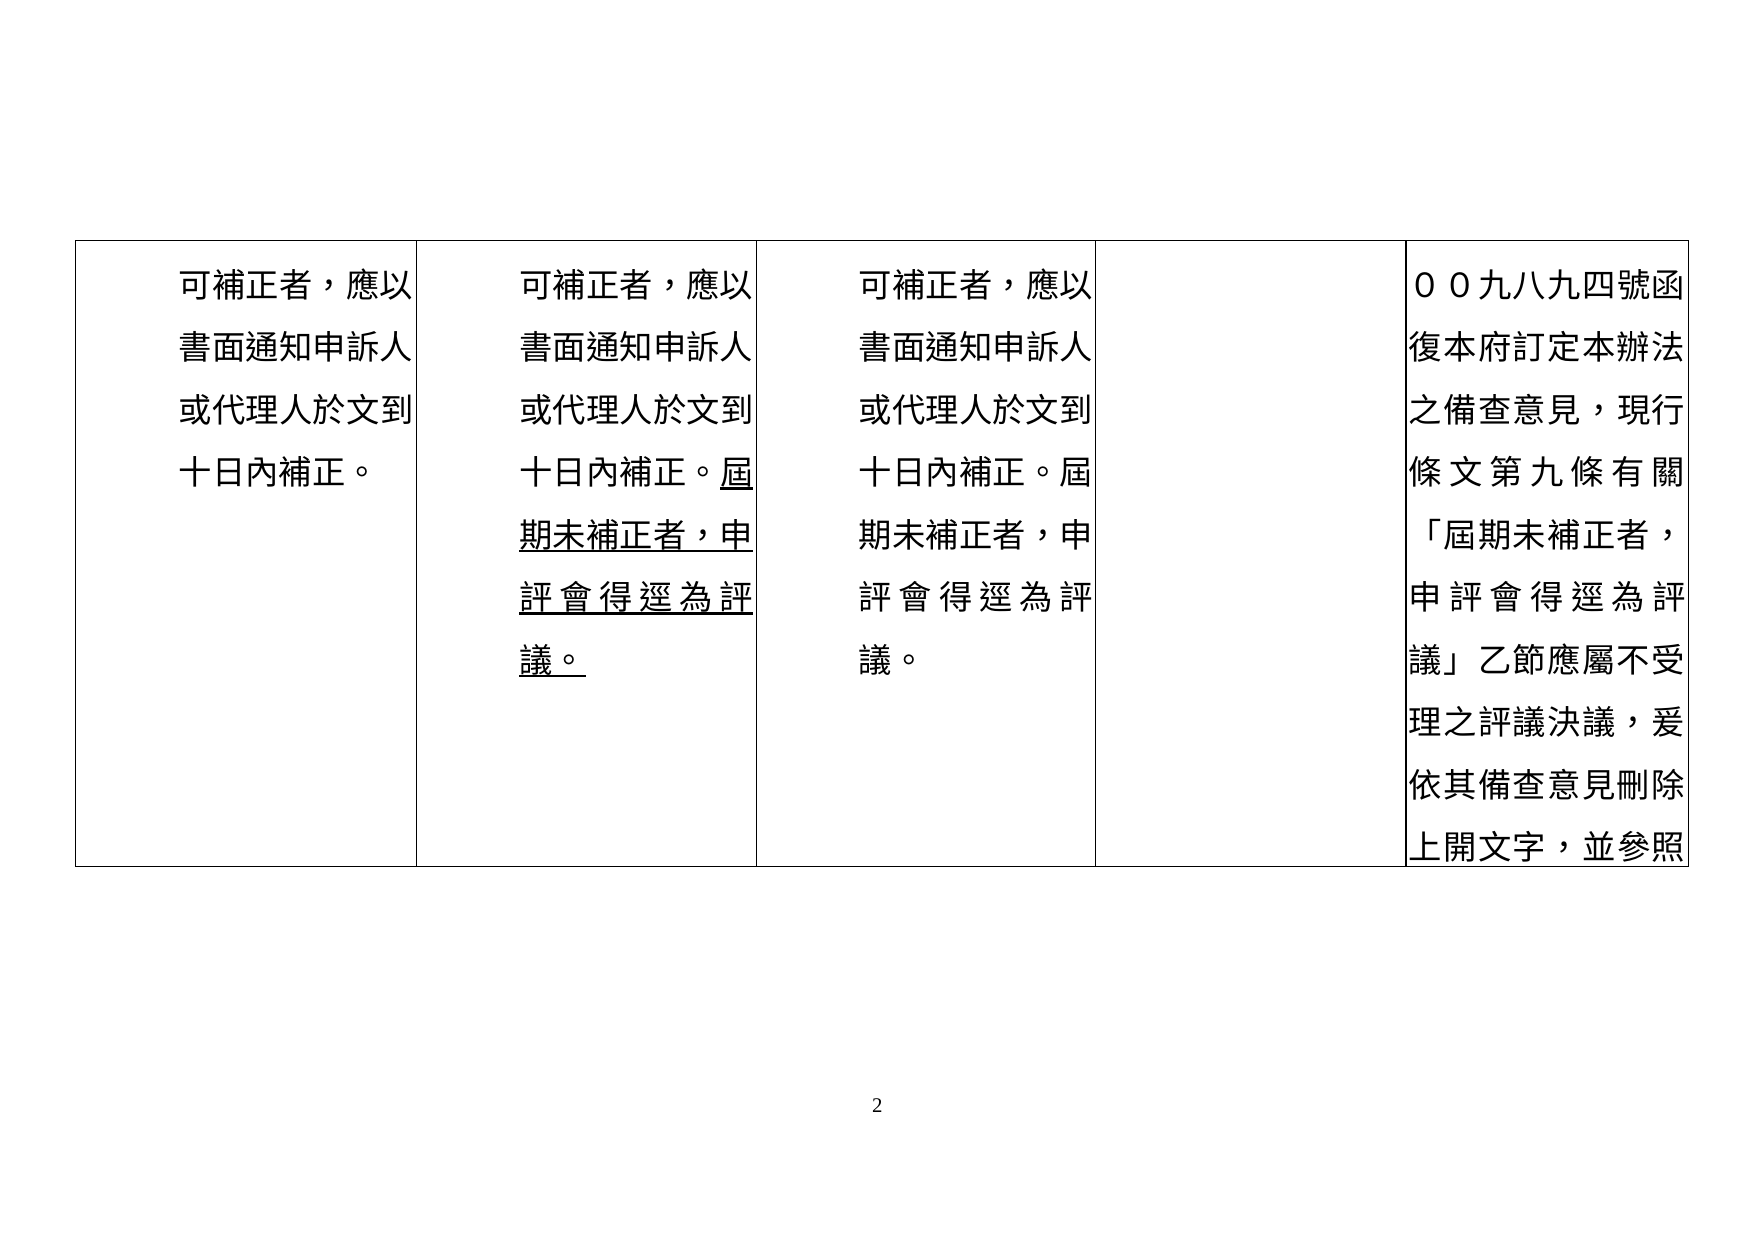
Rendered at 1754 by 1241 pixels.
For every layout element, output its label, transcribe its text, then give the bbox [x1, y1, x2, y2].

table_cell 可補正者，應以書面通知申訴人或代理人於文到十日內補正。屆期未補正者，申評會得逕為評議。 [757, 241, 1095, 866]
table_cell 可補正者，應以書面通知申訴人或代理人於文到十日內補正。 [76, 241, 416, 866]
table_cell [1096, 241, 1405, 866]
table_cell ００九八九四號函復本府訂定本辦法之備查意見，現行條文第九條有關「屆期未補正者，申評會得逕為評議」乙節應屬不受理之評議決議，爰依其備查意見刪除上開文字，並參照 [1407, 241, 1688, 866]
table_cell 可補正者，應以書面通知申訴人或代理人於文到十日內補正。屆期未補正者，申評會得逕為評議。 [417, 241, 756, 866]
